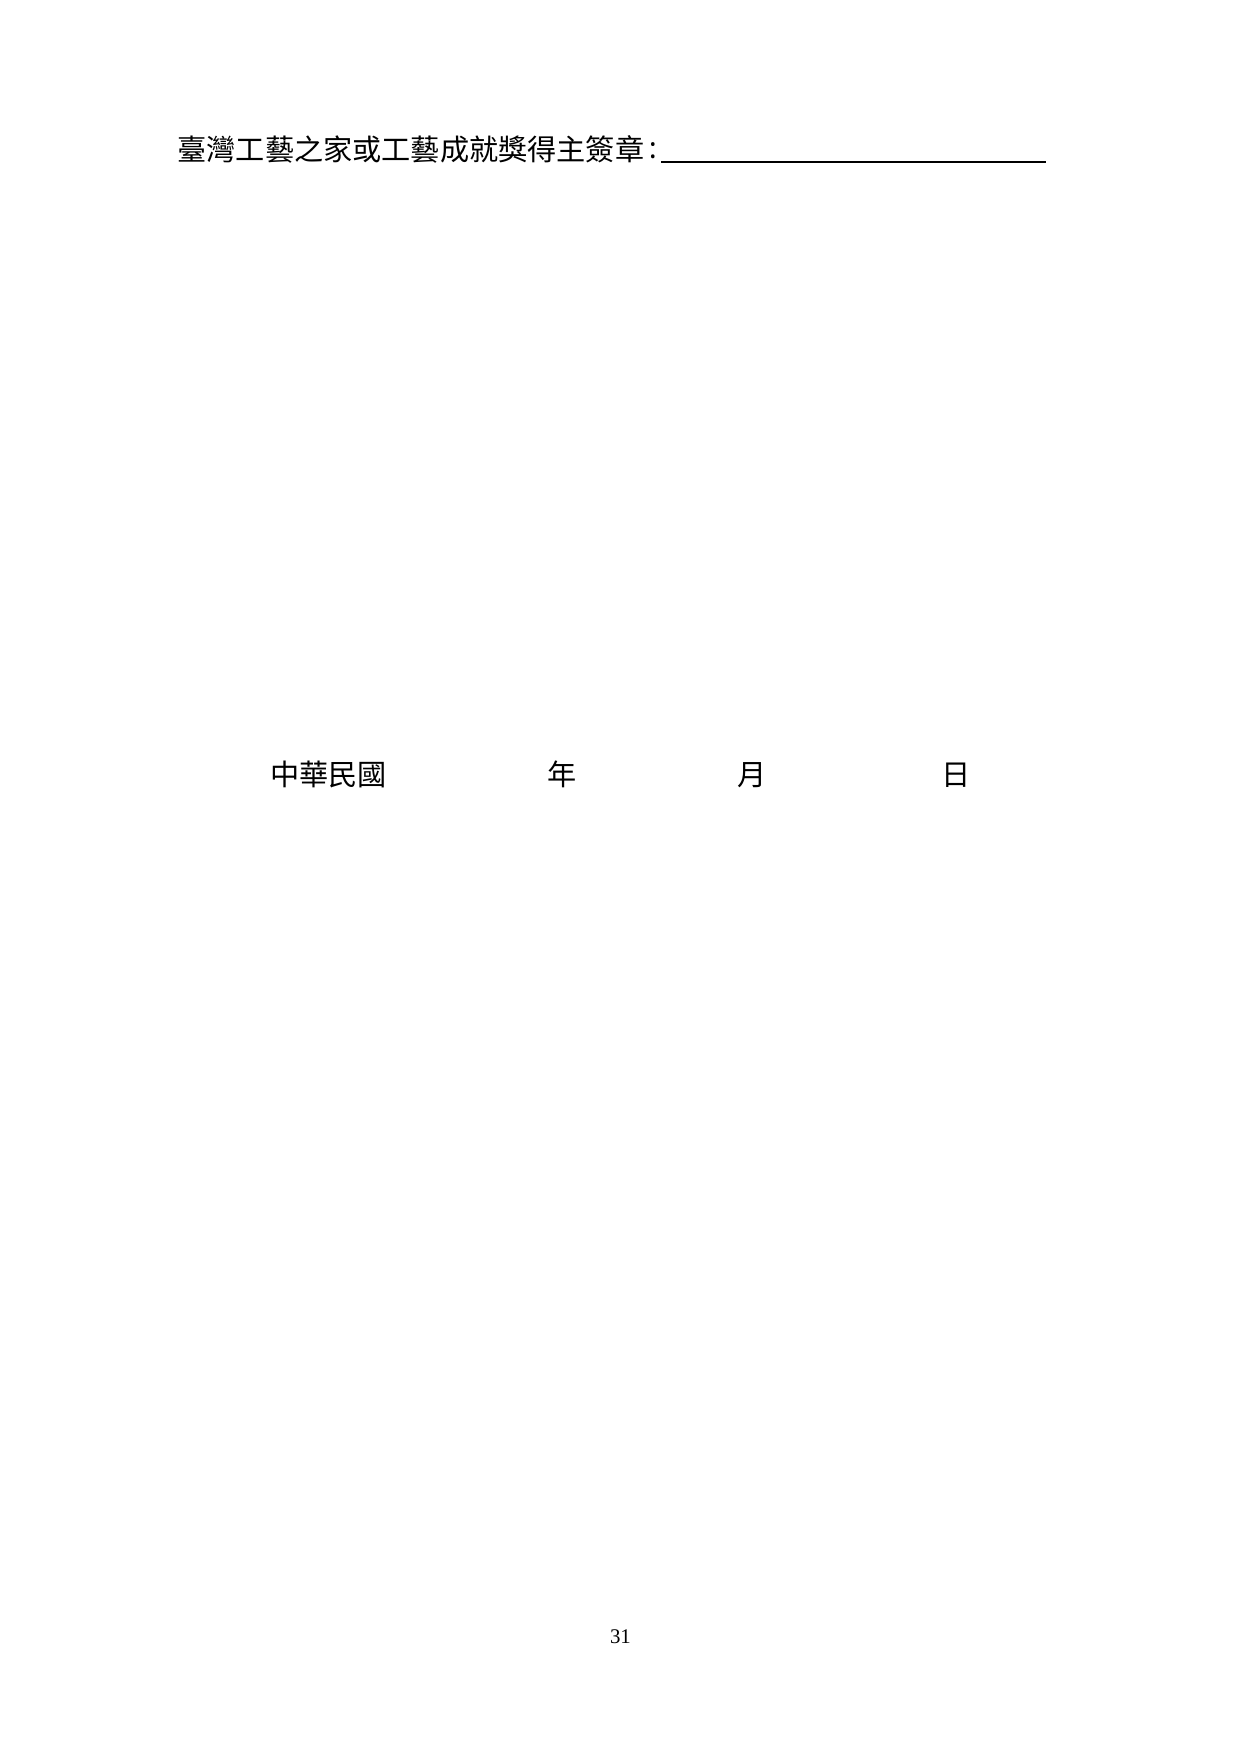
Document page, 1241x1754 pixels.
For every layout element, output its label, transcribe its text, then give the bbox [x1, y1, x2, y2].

text 臺灣工藝之家或工藝成就獎得主簽章: [177, 106, 1063, 168]
text 中華民國 年 月 日 [177, 731, 1063, 793]
